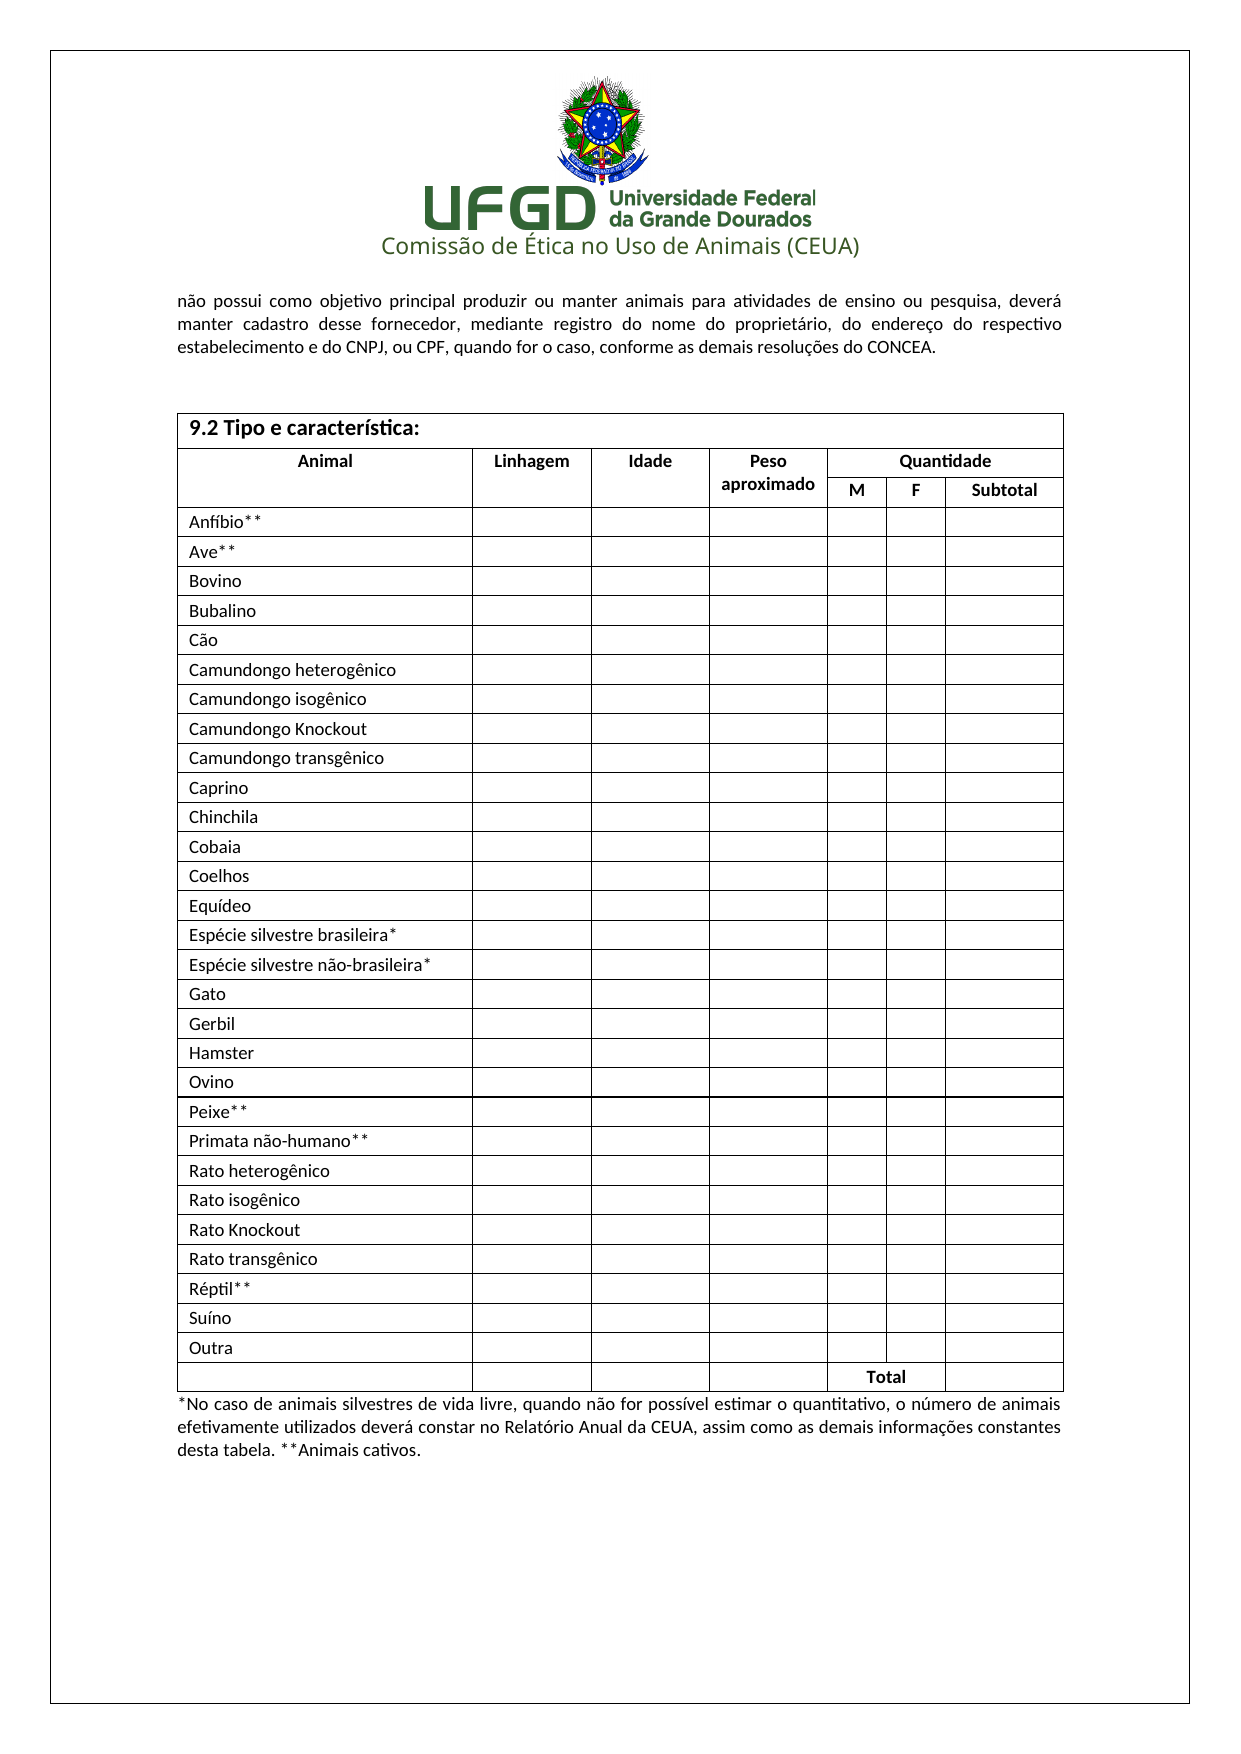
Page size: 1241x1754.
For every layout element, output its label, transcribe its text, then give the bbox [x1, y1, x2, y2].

table_cell [946, 891, 1063, 919]
table_cell [828, 655, 886, 684]
table_cell [473, 1333, 591, 1362]
table_cell [473, 596, 591, 625]
table_cell Camundongo Knockout [178, 714, 472, 743]
table_cell Gato [178, 980, 472, 1008]
table_cell [946, 596, 1063, 625]
table_cell [887, 744, 945, 772]
table_cell [946, 1127, 1063, 1155]
table_cell [887, 508, 945, 536]
table_cell [592, 1274, 709, 1303]
table_cell [710, 832, 827, 861]
table_cell [828, 1068, 886, 1096]
table_cell [710, 950, 827, 978]
table_cell [473, 862, 591, 890]
table_cell Peixe** [178, 1098, 472, 1126]
table_cell [592, 1009, 709, 1037]
table_cell [592, 744, 709, 772]
table_cell [473, 891, 591, 919]
table_cell [592, 1304, 709, 1332]
table_cell [887, 685, 945, 713]
table_cell [710, 1245, 827, 1273]
table_cell [592, 567, 709, 595]
table_cell Quantidade [828, 449, 1063, 477]
table_cell [946, 1098, 1063, 1126]
table_cell [946, 862, 1063, 890]
table_cell [946, 567, 1063, 595]
text não possui como objetivo principal produzir ou manter animais para atividades de ensino ou pesquisa, deverá manter cadastro desse fornecedor, mediante registro do nome do proprietário, do endereço do respectivo estabelecimento e do CNPJ, ou CPF, quando for o caso, conforme as demais resoluções do CONCEA. [177, 289, 1063, 358]
table_cell Réptil** [178, 1274, 472, 1303]
table_cell [946, 1068, 1063, 1096]
table_cell [828, 1156, 886, 1185]
picture [425, 73, 816, 230]
table_cell [828, 1333, 886, 1362]
table_cell [887, 626, 945, 654]
table_cell Animal [178, 449, 472, 507]
table_cell [828, 685, 886, 713]
table_cell [710, 1156, 827, 1185]
table_cell [828, 537, 886, 566]
table_cell [828, 1127, 886, 1155]
table_cell Idade [592, 449, 709, 507]
table_cell [946, 685, 1063, 713]
table_cell [710, 655, 827, 684]
table_cell Camundongo transgênico [178, 744, 472, 772]
table_cell [946, 1274, 1063, 1303]
table_cell [887, 537, 945, 566]
table_cell [592, 1215, 709, 1244]
table_cell [887, 891, 945, 919]
table_cell Rato heterogênico [178, 1156, 472, 1185]
table_cell [710, 537, 827, 566]
table_cell Rato transgênico [178, 1245, 472, 1273]
table_cell Chinchila [178, 803, 472, 831]
table_cell [946, 714, 1063, 743]
table_cell [946, 950, 1063, 978]
table_cell [946, 921, 1063, 949]
table_cell Bovino [178, 567, 472, 595]
table_cell Coelhos [178, 862, 472, 890]
table_cell [828, 1304, 886, 1332]
table_cell [946, 803, 1063, 831]
table_cell [710, 567, 827, 595]
table_cell [710, 980, 827, 1008]
table_cell Outra [178, 1333, 472, 1362]
table_cell [828, 744, 886, 772]
table_cell [887, 773, 945, 802]
table_cell [887, 714, 945, 743]
table_cell Ave** [178, 537, 472, 566]
table_cell [178, 1363, 472, 1391]
table_cell [887, 1156, 945, 1185]
table_cell [592, 980, 709, 1008]
table_cell [828, 832, 886, 861]
table_cell [592, 891, 709, 919]
table_cell [592, 921, 709, 949]
table_cell [473, 1127, 591, 1155]
table_cell Bubalino [178, 596, 472, 625]
table_cell [887, 1274, 945, 1303]
table_cell [887, 1304, 945, 1332]
table_cell Cobaia [178, 832, 472, 861]
table_cell [828, 1274, 886, 1303]
table_cell [473, 685, 591, 713]
table_cell [887, 1039, 945, 1067]
table_cell [473, 1186, 591, 1214]
table_cell [473, 921, 591, 949]
table_cell [473, 1363, 591, 1391]
table_cell [887, 596, 945, 625]
table_cell [592, 773, 709, 802]
table_cell [828, 950, 886, 978]
table_cell [592, 862, 709, 890]
table_cell [592, 685, 709, 713]
table_cell [887, 1068, 945, 1096]
table_cell [710, 1186, 827, 1214]
table_cell [946, 1156, 1063, 1185]
table_cell [473, 744, 591, 772]
table_cell [946, 1333, 1063, 1362]
table_cell [946, 1304, 1063, 1332]
table_cell [946, 832, 1063, 861]
table_cell [887, 950, 945, 978]
table_cell M [828, 478, 886, 507]
table_cell [710, 1009, 827, 1037]
table_cell [710, 596, 827, 625]
table_cell [592, 1127, 709, 1155]
table_cell [592, 832, 709, 861]
table_cell Gerbil [178, 1009, 472, 1037]
table_cell [828, 980, 886, 1008]
table_cell [592, 1098, 709, 1126]
table_cell [828, 567, 886, 595]
table_cell [828, 773, 886, 802]
table_cell [710, 1363, 827, 1391]
table_cell [592, 1039, 709, 1067]
table_cell [887, 862, 945, 890]
table_cell [473, 773, 591, 802]
table_cell [592, 596, 709, 625]
table_cell [946, 508, 1063, 536]
table_cell [710, 626, 827, 654]
table_cell Espécie silvestre não-brasileira* [178, 950, 472, 978]
table_cell [473, 537, 591, 566]
table_cell [828, 1186, 886, 1214]
table_cell [887, 1245, 945, 1273]
table_cell [828, 862, 886, 890]
table_cell [592, 1333, 709, 1362]
table_cell [710, 1333, 827, 1362]
text *No caso de animais silvestres de vida livre, quando não for possível estimar o quantitativo, o número de animais efetivamente utilizados deverá constar no Relatório Anual da CEUA, assim como as demais informações constantes desta tabela. **Animais cativos. [177, 1392, 1063, 1461]
table_cell [473, 1215, 591, 1244]
table_cell [592, 1156, 709, 1185]
table_cell [946, 1363, 1063, 1391]
table_cell F [887, 478, 945, 507]
table_cell [887, 832, 945, 861]
table_cell [710, 1274, 827, 1303]
table_cell [473, 950, 591, 978]
table_cell [710, 508, 827, 536]
table_cell [710, 685, 827, 713]
table_cell [946, 537, 1063, 566]
table_cell Caprino [178, 773, 472, 802]
table_cell [592, 1363, 709, 1391]
table_cell [473, 1068, 591, 1096]
table_cell [473, 626, 591, 654]
table_cell [473, 567, 591, 595]
table_cell Hamster [178, 1039, 472, 1067]
table_cell [946, 773, 1063, 802]
table_cell [946, 1245, 1063, 1273]
table_cell [710, 862, 827, 890]
table_cell [592, 803, 709, 831]
table_cell [828, 921, 886, 949]
table_cell [473, 980, 591, 1008]
table_cell Equídeo [178, 891, 472, 919]
table_cell [473, 1009, 591, 1037]
table_cell Peso aproximado [710, 449, 827, 507]
table_cell [887, 1009, 945, 1037]
table_cell [828, 891, 886, 919]
table_cell [710, 921, 827, 949]
table_cell Anfíbio** [178, 508, 472, 536]
table_cell [887, 1186, 945, 1214]
table_cell Primata não-humano** [178, 1127, 472, 1155]
table_cell [473, 1039, 591, 1067]
table_cell [473, 714, 591, 743]
table_cell [473, 1245, 591, 1273]
table_cell [828, 714, 886, 743]
table_cell [592, 537, 709, 566]
table_cell [710, 891, 827, 919]
table_cell Suíno [178, 1304, 472, 1332]
table_header 9.2 Tipo e característica: [178, 414, 1063, 448]
table_cell [592, 950, 709, 978]
table_cell [887, 655, 945, 684]
table_cell Camundongo heterogênico [178, 655, 472, 684]
table_cell Cão [178, 626, 472, 654]
table_cell [828, 1009, 886, 1037]
table_cell [710, 1098, 827, 1126]
table_cell Linhagem [473, 449, 591, 507]
table_cell [887, 803, 945, 831]
table_cell Ovino [178, 1068, 472, 1096]
table_cell [710, 803, 827, 831]
table_cell [710, 1127, 827, 1155]
table_cell [946, 744, 1063, 772]
table_cell [710, 744, 827, 772]
table_cell [473, 1304, 591, 1332]
table_cell [887, 921, 945, 949]
table_cell [592, 508, 709, 536]
table_cell [887, 1215, 945, 1244]
table_cell [828, 803, 886, 831]
table_cell Total [828, 1363, 945, 1391]
table_cell [710, 1068, 827, 1096]
table_cell [473, 832, 591, 861]
table_cell [592, 714, 709, 743]
table_cell [946, 1186, 1063, 1214]
table_cell [592, 1245, 709, 1273]
table_cell [828, 1039, 886, 1067]
table_cell [828, 1098, 886, 1126]
table_cell [828, 1245, 886, 1273]
table_cell [592, 626, 709, 654]
table_cell Subtotal [946, 478, 1063, 507]
table_cell [828, 1215, 886, 1244]
table_cell [473, 803, 591, 831]
table_cell [710, 1215, 827, 1244]
table_cell [887, 1098, 945, 1126]
table_cell [473, 655, 591, 684]
table_cell [946, 655, 1063, 684]
table_cell [592, 1068, 709, 1096]
table_cell [887, 980, 945, 1008]
table_cell [473, 1274, 591, 1303]
table_cell [473, 508, 591, 536]
table_cell Rato isogênico [178, 1186, 472, 1214]
table_cell [473, 1156, 591, 1185]
table_cell Espécie silvestre brasileira* [178, 921, 472, 949]
table_cell Camundongo isogênico [178, 685, 472, 713]
table_cell [710, 1039, 827, 1067]
table_cell [887, 1127, 945, 1155]
table_cell [946, 626, 1063, 654]
table_cell [710, 714, 827, 743]
table_cell [887, 567, 945, 595]
table_cell [887, 1333, 945, 1362]
table_cell [828, 626, 886, 654]
table_cell [710, 773, 827, 802]
table_cell Rato Knockout [178, 1215, 472, 1244]
table_cell [828, 596, 886, 625]
table_cell [473, 1098, 591, 1126]
table_cell [710, 1304, 827, 1332]
table_cell [946, 1009, 1063, 1037]
table_cell [946, 980, 1063, 1008]
table_cell [828, 508, 886, 536]
table_cell [592, 655, 709, 684]
table_cell [946, 1039, 1063, 1067]
table_cell [946, 1215, 1063, 1244]
table_cell [592, 1186, 709, 1214]
